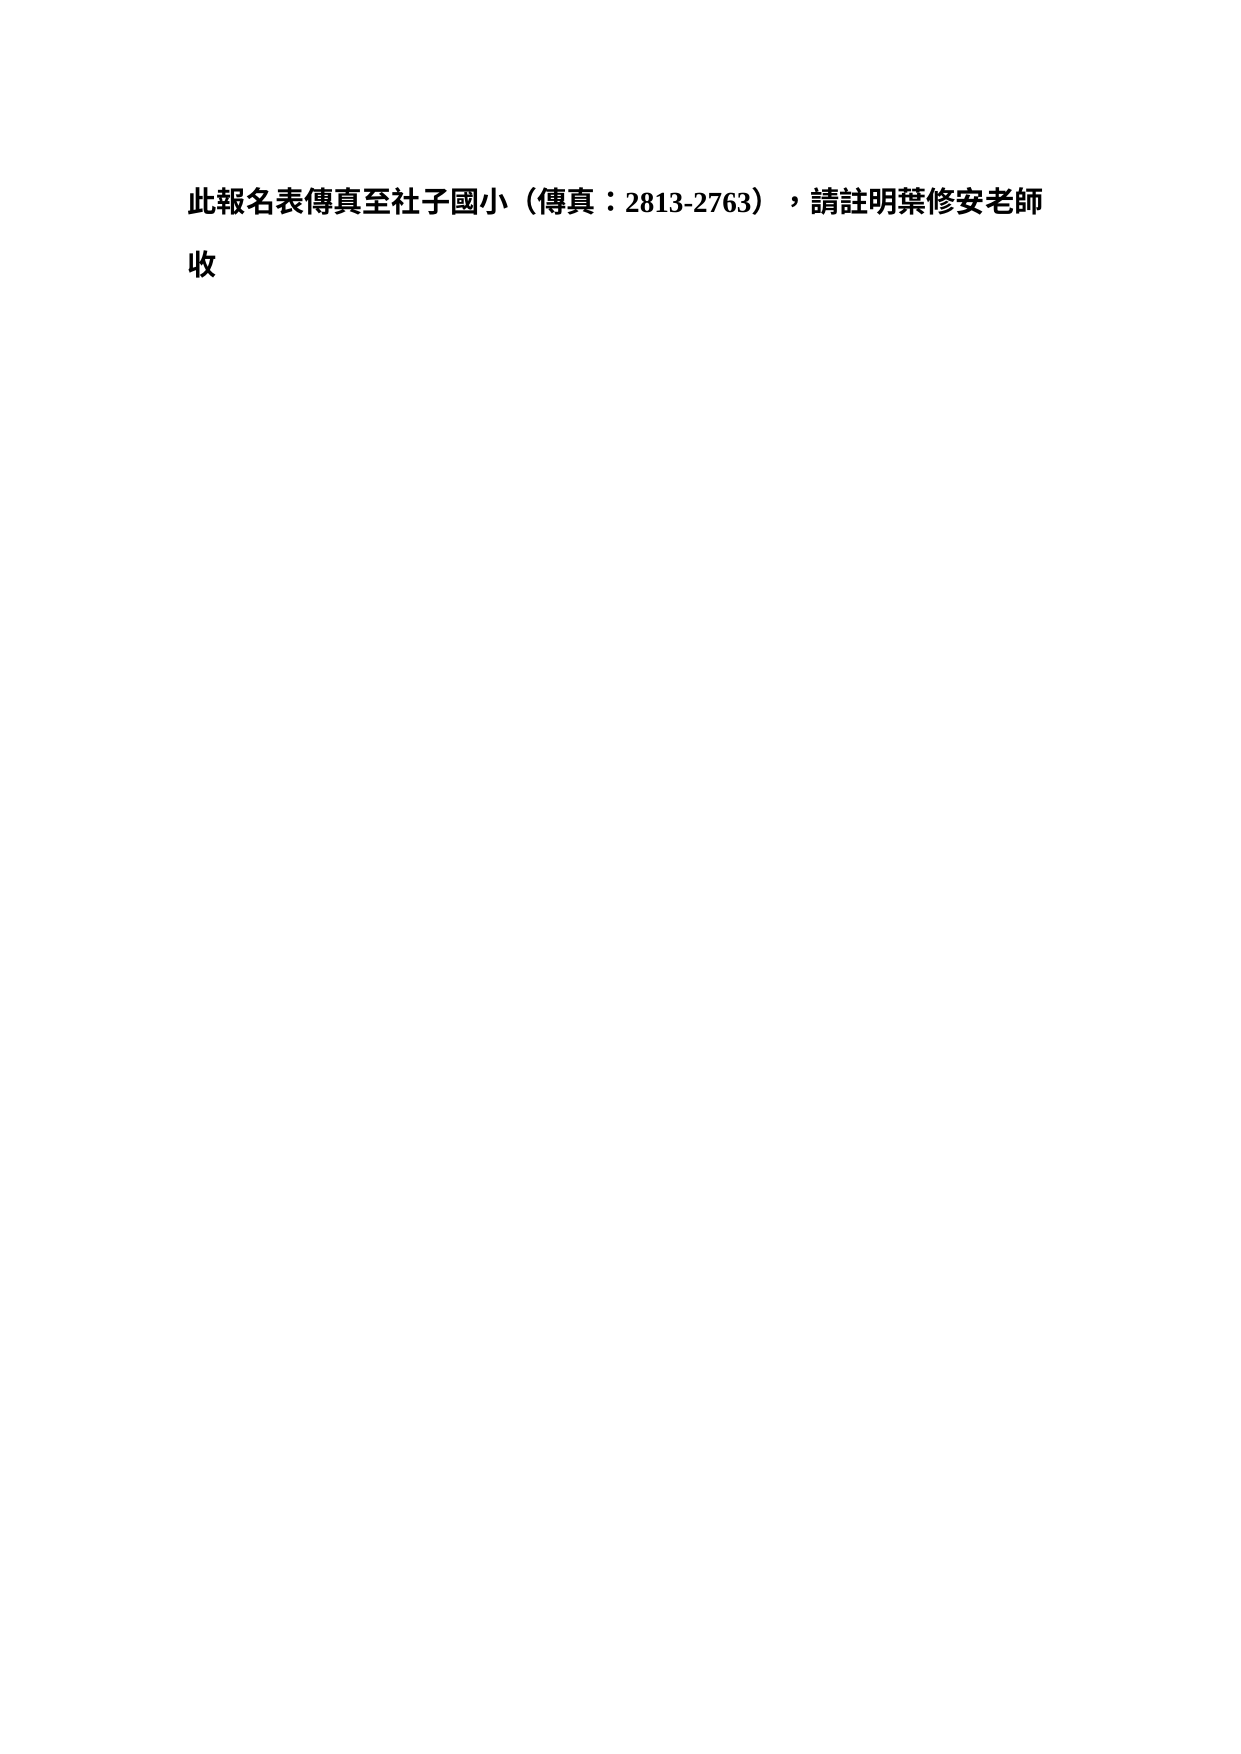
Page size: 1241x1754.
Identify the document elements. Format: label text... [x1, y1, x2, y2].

text 此報名表傳真至社子國小（傳真：2813-2763），請註明葉修安老師收 [187, 158, 1053, 283]
